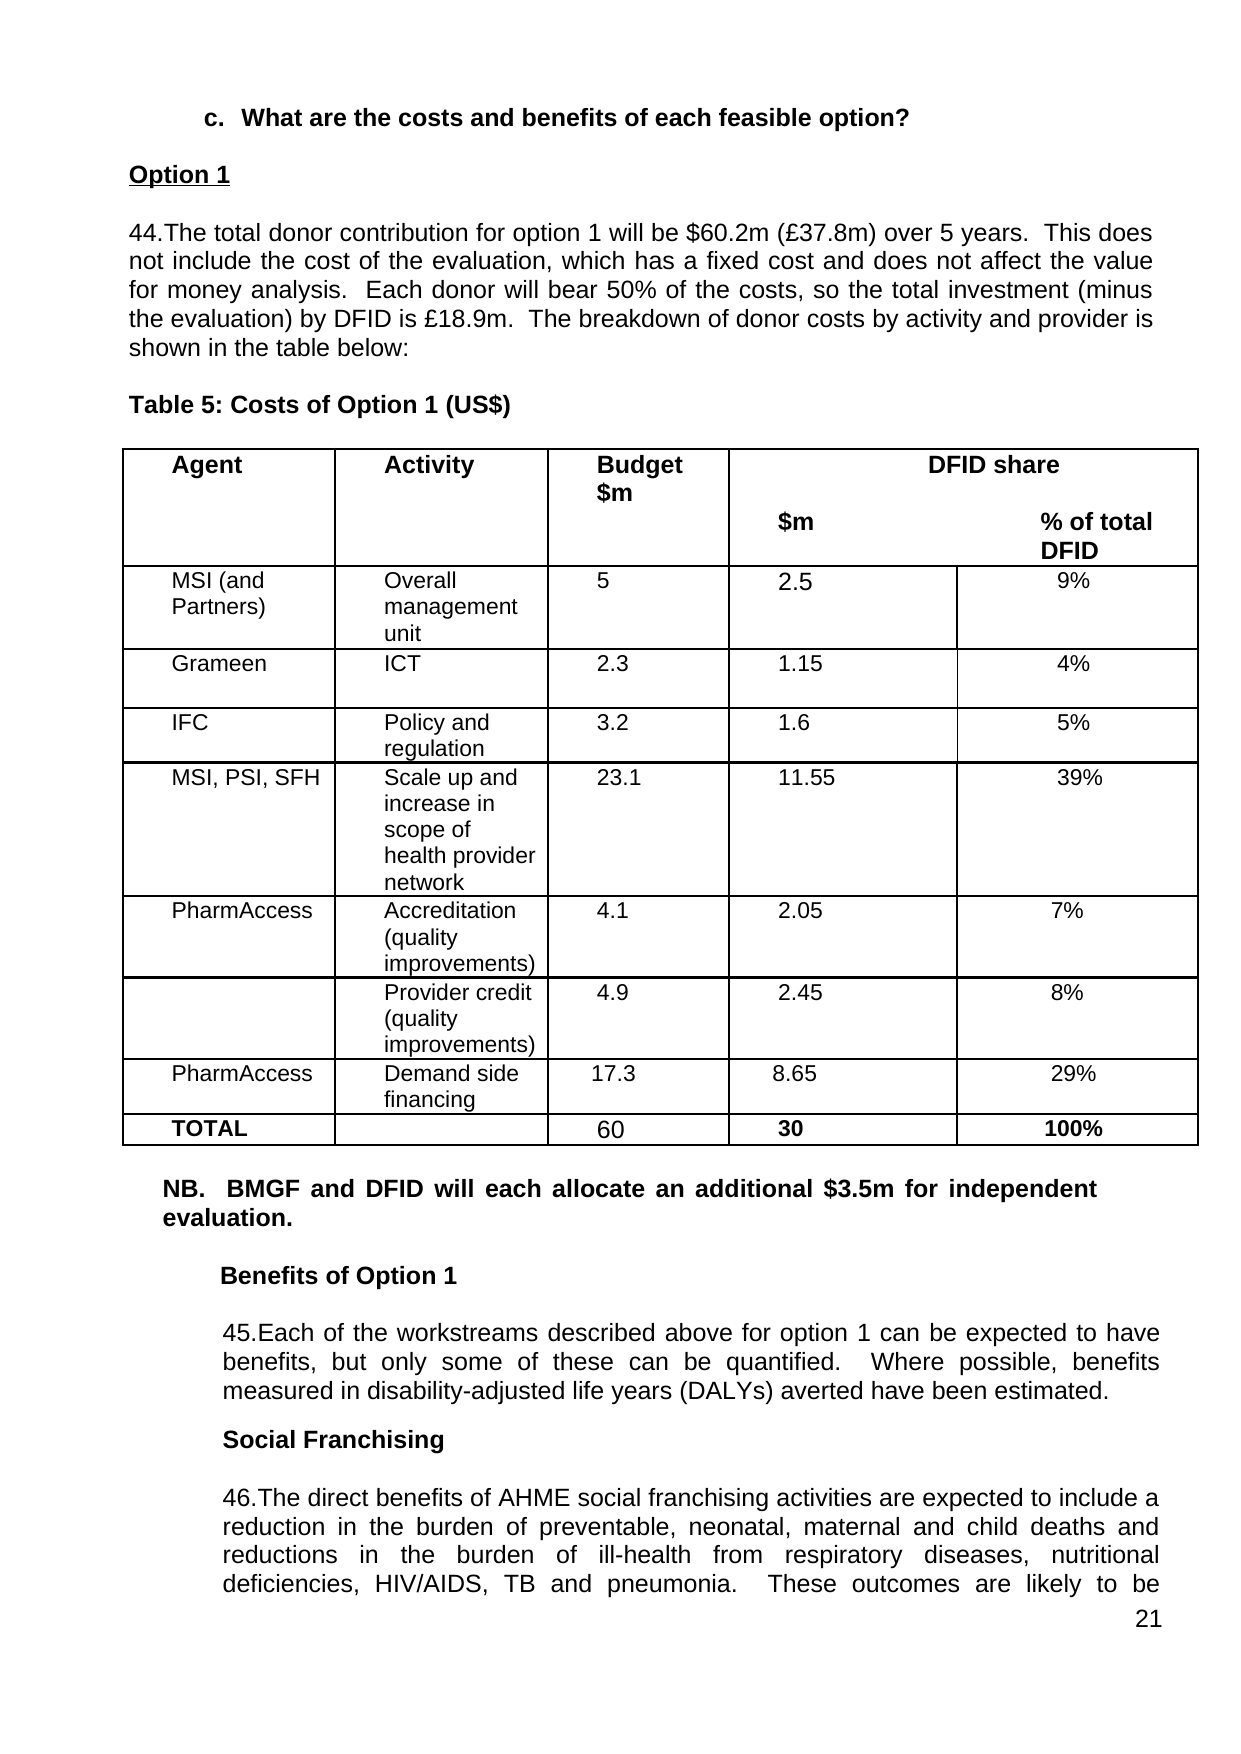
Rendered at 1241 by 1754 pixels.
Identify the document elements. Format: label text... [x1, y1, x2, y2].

table_cell Overall management unit [336, 567, 547, 648]
table_cell 3.2 [549, 709, 728, 761]
table_cell MSI (and Partners) [124, 567, 334, 648]
table_header Budget $m [549, 450, 728, 565]
table_cell IFC [124, 709, 334, 761]
table_cell 1.15 [730, 650, 957, 707]
table_cell Accreditation (quality improvements) [336, 897, 547, 976]
table_cell PharmAccess [124, 1060, 334, 1113]
table_cell Scale up and increase in scope of health provider network [336, 764, 547, 895]
table_cell 30 [730, 1115, 956, 1143]
table_header Benefits of Option 1 Each of the workstreams described above for option 1 can be expected to have benefits, but only some of these can be quantified. Where possible, benefits measured in disability-adjusted life years (DALYs) averted have been estimated. Social Franchising The direct benefits of AHME social franchising activities are expected to include a reduction in the burden of preventable, neonatal, maternal and child deaths and reductions in the burden of ill-health from respiratory diseases, nutritional deficiencies, HIV/AIDS, TB and pneumonia. These outcomes are likely to be achieved due to the greater scale and scope of service provision at higher quality levels due to the value added by the social franchising quality control and branding. 5 shows the total expected impacts of the social franchising component (based on total service provision costs rather than just the donor subsidy) in terms of numbers of DALYs averted by health area. These estimates are based on modelling work by PSI. Figure 5: Impact of the programme in DALYs averted by Health Area The additional DALYs averted as a result of the additional donor investment will be lower than those shown here. Since the donor contribution will account on average for 34% of the total service costs of social franchising, 34% of the total expected DALYs averted are attributed to this funding. Of these, only 80% are taken to be due to new and additional users and so included as additional benefits. But to take account of the fact that existing service users can also be expected to benefit from the improved quality of service provision, an increase of 30% in their DALYs is included. It has not been possible to quantify the benefits of the other elements of the programme. The following benefits are expected to be produced but are not included in the model, meaning that the DALYs for option 1 (and in some cases also for options 2 and 3) are underestimated: Impacts of demand side financing Impacts of the Safecare quality assurance scheme and provider credit on the additional DALYs generated Direct and indirect benefits of the policy and regulatory work. Synergies associated with combining demand and supply side activities Potential replication and leverage benefits within other countries and the global health community; Healthcare cost savings accruing to households, donors and public sector; Household income effects from demand side financing – investment gains and knock on effects resulting from demand side vouchers and subsidies. In the case of demand side financing, it is not possible to quantify the benefits because it is not yet clear which mechanism or combination of mechanisms will be funded in each country. However, the types of benefits that DSF might be expected to generate include: Reduction in impoverishment due to catastrophic expenditure by the poor on healthcare; Increased uptake of services by poor people; Increased ability of patients to hold providers to account; Increased ability of patients to choose, thus driving competition and its benefits; and consequently Improved health outcomes for the poor. In the case of the other supply-side interventions, there is not yet enough empirical evidence on which to base estimates of the size of the benefits (see evidence section above). The evaluation of this programme will contribute to increasing the evidence base for future investment decisions. Distribution of benefits The benefits are likely to accrue primarily to rural low-income health care consumers due to the intended geographic targeting of the activities and the targeting of DSF. The immediate beneficiaries of the donor subsidy will also include private health care providers who have been operating in fragmented and unregulated. Health care regulators and those responsible for health service delivery, such as Ministries of Health, will also benefit from the AHME partnership through the development of better regulation and capacity to respond to the health needs of the population. The policy and regulatory technical assistance will give rise to be wider benefits to society from a better health policy environment, leading to stronger supply chains and health market mechanisms. This will in turn allow other provider networks and provision to improve, thus creating spill over and indirect benefits to more vulnerable people. The impact of policy technical assistance on the private sector supply chains is likely to have a greater sustainability effect, compared to the social franchising activities and demand side activities. The impacts of policy changes should, in theory last much longer than the duration of the programme. Balance of costs and social franchising benefits for Option 1 Given that, as described above, it is not possible to quantify the full benefits of option 1, it is not possible to carry out a full comparison of costs and benefits. Error! Reference source not found.9 below summarises the results of a partial cost-effectiveness analysis, in which only the benefits from social franchising are quantified. The results are based on DALYs that are directly attributable to AHME funding. Table 9: Partial cost-effectiveness analysis of Option 1 As can be seen from Table 9 the cost per DALY ranges from $63 to $136 (£40 to £86), depending on which elements of costs are included. The lower figure includes only the costs that can be attributed to social franchising activities, while the higher figure spreads the whole budget over the DALYs averted through social franchising. The higher figure can be seen as corresponding to a worst- case scenario in which demand side financing, ICT, Policy and regulation and quality assurance and credit access have zero benefits. To benchmark these figures, the WHO guidance indicates that interventions are highly cost effective if a DALY can be averted for less than the GNI per capita (Atlas method) of the country in question. The lowest GNI per capita figure for the three countries is $790 (Kenya). Thus by this standard Option 1 is deemed a highly cost effective way of reducing morbidity and mortality (and would remain so even if the DALY estimates, which are based on assumptions about the growth of services delivery, turned out to be over-optimistic). These overall cost per DALY figures mask considerable variation by country. PSI estimates suggest that the cost per DALY based on social franchising and PMU costs is highest in Ghana ($97), followed by Nigeria ($89) and Kenya ($21). For the most part, cost per DALY in a given country is influenced by 4 factors: the cost of doing business in country, the existing size of the franchise, the existing scope of services offered through the franchise, and the disease burden in country. The cost per DALY in Ghana is heavily influenced by the cost of doing business in Ghana, the relatively small size of the franchise (only 90 providers currently), and the limited existing scope of services included in franchise. Due to the low prevalence of HIV and TB, BlueStar Ghana will not franchise screening or treatment for these services, which boost DALY estimates in Nigeria and Kenya. The cost per DALY in Nigeria is influenced by MSI’s franchise, which is new and will be rural and so will not produce the same volume of DALYs as SFH’s franchise in the first few years. The cost per DALY in Kenya is the lowest as the MSI and PSI franchises are well established and well funded. To add the services under AHME will be slightly more cost effective. Franchisors expect that the cost per DALY decreases with the increased size and scope of the franchise. This reflects the increased efficiencies of the franchises to produce DALY. Nigeria projects a 300% decrease over the 5 years. Kenya projects a 200% decrease in cost per CYP, while Ghana projects a 78% decrease. Option 2 The difference between Option 1 and Option 2 is that under Option 2 the whole budget of $60m is invested in supply-side interventions. The costs of the management unit remain the same, but for the purposes of this appraisal it is assumed that the remaining costs are spread across supply-side activities in the same proportions as under Option 1. Table 10: Costs of Option 2 (Supply side activities) Option 2 still has benefits that cannot be quantified before the programme is implemented, but given that a larger proportion of the budget is allocated to social franchising, the unquantified benefits account for a smaller proportion of the total under option 2. The estimates presented here assume that increasing the availability of franchised services in rural areas proportionately increases the DALYs gained through those services; this may be an over-estimate if people living in those areas are unable to access the services due to financial or other constraints. Table 11: Partial cost-effectiveness analysis of Option 2 In this case the cost per DALY ranges from $60 to $93 (£38 to £59), depending on which elements of costs are included. The lower figure (based on the social franchising budget + PMU costs) is of course very similar to that for option 1, since both options only quantify social franchising benefits. The figure based on the whole budget ($93 per DALY) is lower for option 2 than for option 1. The difference masks the unquantified benefits resulting from the 30% of budget in option 1 that is allocated to DSF. It also masks any equity benefits resulting from the DSF activities in option 1 and assumes that availability translates into accessibility as noted above. DFID’s objective is to increase the use of good quality essential health services by poor people, but not all of the additional DALYs from SF will go to the poor. The objective of including the DSF component in option 1 is to make good quality services more affordable for poor people and so to increase the proportion of the total additional DALYs averted that benefit the poor. Option 2 would avert additional DALYs by investing more of the budget in SF, but it is expected that fewer of them would benefit poor people. Since DFID (at least implicitly) values DALYs averted for poor people more highly than those averted for richer people, it is possible that option 1 could generate greater benefits than option 2, even if the total number of DALYs averted were smaller. Option 3: the counterfactual This option refers to the baseline situation where DFID makes no additional investment. The Gates Foundation has indicated that they would go ahead with funding 50% of the AHME partnership ($30m) in the absence of DFID funding. They would not, however, fund the accreditation and access to credit activities. Thus the $30m is assumed to be spread pro rata on the other activities. The profile and distribution of benefits would be slightly different, as it is unclear whether all the benefits would be spread across the three countries in the same way. For ease of analysis it is assumed they are. The quantified benefits would be slightly less than 50% of Option 1 because the fixed cost of the PMU would be spread across less outputs, thus scale effects would not be realised. Table 12: Costs of Option 3: Counterfactual As the PMU costs are fixed costs, they now account for twice as large a proportion of the total budget compared to options 1 and 2. These fixed costs are spread across fewer units of output, raising the cost per DALY. Table 13: Partial cost-effectiveness analysis of option 3 14 compares all the VFM metrics for all the options. It is not a straightforward comparison, because several elements of the intervention combinations give rise to unquantifiable benefits, and their magnitudes vary with the options. Table 14: VFM comparison of options D. What measures can be used to assess Value for Money for the intervention? Impact level VfM indicators To measure value for money, AHME will measure: Incremental Cost per DALY (additional DALYs gained per pound of DFID money invested) Incremental Societal Cost per DALY (system costs and out of pocket expenditure for patients); Maternal deaths averted; and Deaths in children under the age of 5 averted. AHME will track the distribution of beneficiaries in terms of age, gender and income quintile, which will contribute to an assessment of equity gains, a good measure of VFM at the outcome level. The planned evaluation will isolate the impacts of the different activities (social franchising, accreditation, credit and DSF) on DALY generation, including costs per DALY. VfM at the outcome level To measure value for money, AHME will again measure improved equity in terms of those accessing the healthcare provided. Measures will include the percentage of clients using health services in the bottom two income quintiles. Outcome indicators will be taken from the DFID results frameworks for reproductive health and malaria and include, but not be limited to: Numbers of women using modern methods of family planning calculated from Contraceptive Prevalence Rate (CPR) Number of unintended pregnancies prevented modelled from couple years of protection (CYP) of family planning Percentage of women receiving at least 4 antenatal care contacts during pregnancy % of women who received at least two doses of IPTp during ANC visits during their last pregnancy Percentage of infants exclusively breastfed for up to 6 months % children under 5 years who received appropriate antimalarial treatment (including ACTs) within 24 hours of onset of fever in the last two weeks VFM at the output level - increased scale and scope of private provider networks and demand side financing in the 3 countries. Value for money at this level will depend upon minimisation of input costs, including in relations to costs incurred by other projects undertaking similar interventions in the 3 countries or other developing countries. This will be monitored by AHME partners on an ongoing basis, and investigated during the independent evaluation. Secondly, cost ratios, in particularly administration-to-programme cost ratios, will be kept at reasonable levels and monitored. The balance of programme spending on administrative functions compared with ‘client’ focused activities will be kept under scrutiny for the whole programme as well as for discrete packages of activities. Overhead costs will be minimised and, where possible, semi-fixed costs (such as accommodation costs) will be subject to regular challenge and review. [174, 1261, 1236, 1604]
table_cell 4.1 [549, 897, 728, 976]
table_cell 8% [958, 979, 1197, 1058]
table_cell TOTAL [124, 1115, 334, 1143]
table_cell 100% [958, 1115, 1197, 1143]
table_header Agent [124, 450, 334, 565]
table_cell 23.1 [549, 764, 728, 895]
table_cell 39% [958, 764, 1197, 895]
table_cell 29% [958, 1060, 1197, 1113]
table_cell ICT [336, 650, 547, 707]
table_cell 8.65 [730, 1060, 956, 1113]
table_cell 11.55 [730, 764, 956, 895]
table_cell 2.05 [730, 897, 956, 976]
text NB. BMGF and DFID will each allocate an additional $3.5m for independent evaluation. [162, 1174, 1099, 1232]
table_cell 2.45 [730, 979, 956, 1058]
table_cell Demand side financing [336, 1060, 547, 1113]
table_cell Policy and regulation [336, 709, 547, 761]
table_header $m [730, 450, 917, 565]
table_cell 9% [958, 567, 1197, 648]
table_cell [336, 1115, 547, 1143]
table_cell [124, 979, 334, 1058]
table_cell MSI, PSI, SFH [124, 764, 334, 895]
table_cell 5 [549, 567, 728, 648]
table_cell 5% [958, 709, 1197, 761]
table_cell 1.6 [730, 709, 957, 761]
table_cell 4% [958, 650, 1197, 707]
table_header What are the costs and benefits of each feasible option? Option 1 The total donor contribution for option 1 will be $60.2m (£37.8m) over 5 years. This does not include the cost of the evaluation, which has a fixed cost and does not affect the value for money analysis. Each donor will bear 50% of the costs, so the total investment (minus the evaluation) by DFID is £18.9m. The breakdown of donor costs by activity and provider is shown in the table below: Table 5: Costs of Option 1 (US$) [80, 103, 1211, 1146]
table_header Activity [336, 450, 547, 565]
table_cell PharmAccess [124, 897, 334, 976]
table_header DFID share % of total DFID [917, 450, 1197, 565]
table_cell 2.5 [730, 567, 956, 648]
table_cell 7% [958, 897, 1197, 976]
table_cell Grameen [124, 650, 334, 707]
table_cell Provider credit (quality improvements) [336, 979, 547, 1058]
table_cell 17.3 [549, 1060, 728, 1113]
table_cell 2.3 [549, 650, 728, 707]
table_cell 4.9 [549, 979, 728, 1058]
table_cell 60 [549, 1115, 728, 1143]
